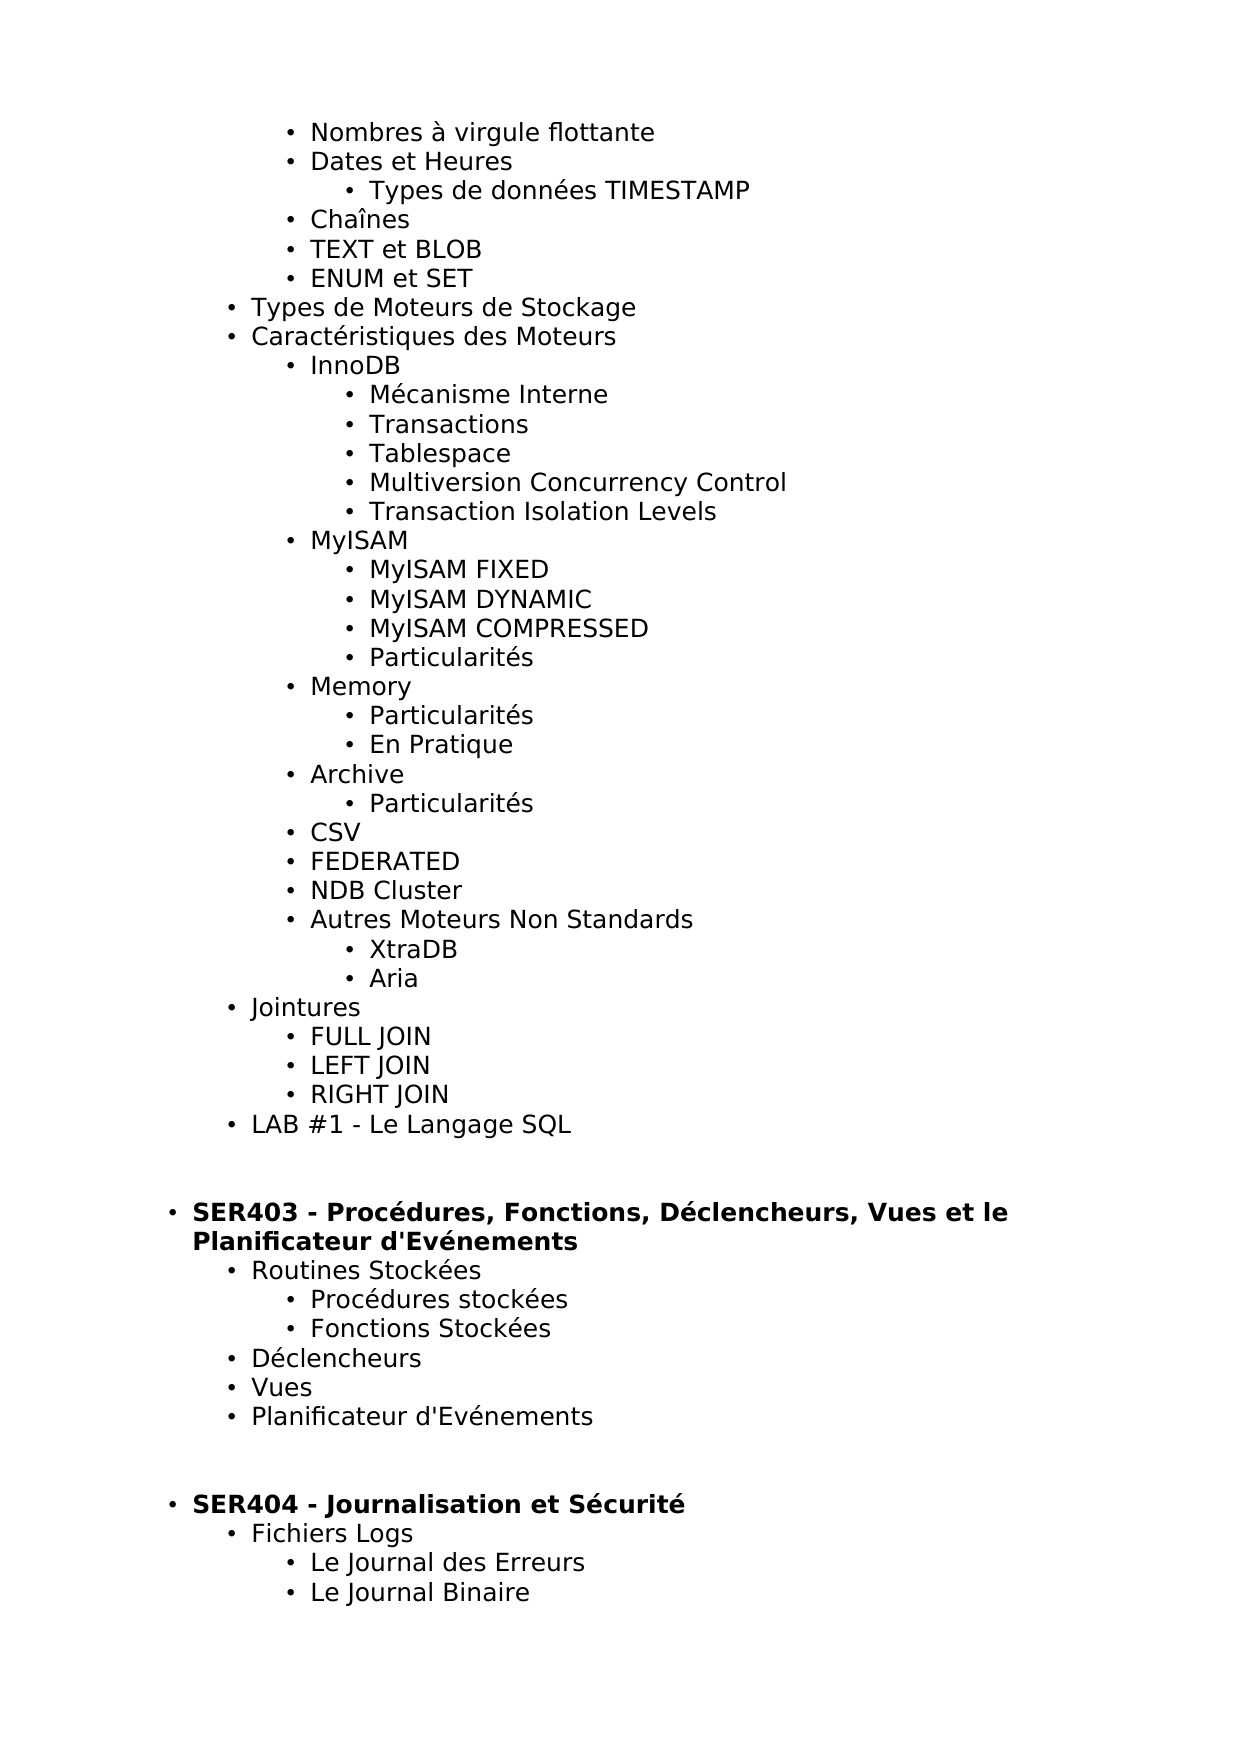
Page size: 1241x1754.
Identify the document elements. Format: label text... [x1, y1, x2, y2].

list FEDERATED [295, 847, 1122, 876]
list En Pratique [354, 731, 1122, 760]
list Jointures [236, 993, 1122, 1022]
list InnoDB [295, 351, 1122, 381]
list SER403 - Procédures, Fonctions, Déclencheurs, Vues et le Planificateur d'Evénements [177, 1198, 1122, 1256]
list LEFT JOIN [295, 1051, 1122, 1081]
list Memory [295, 672, 1122, 701]
list Types de données TIMESTAMP [354, 176, 1122, 206]
list Archive [295, 760, 1122, 789]
list XtraDB [354, 935, 1122, 964]
list Fichiers Logs [236, 1519, 1122, 1548]
list Types de Moteurs de Stockage [236, 293, 1122, 322]
list Fonctions Stockées [295, 1314, 1122, 1344]
list CSV [295, 818, 1122, 847]
list Caractéristiques des Moteurs [236, 322, 1122, 351]
list FULL JOIN [295, 1022, 1122, 1051]
list Vues [236, 1373, 1122, 1402]
list TEXT et BLOB [295, 235, 1122, 264]
list Déclencheurs [236, 1344, 1122, 1373]
list NDB Cluster [295, 876, 1122, 906]
list MyISAM COMPRESSED [354, 614, 1122, 643]
list Multiversion Concurrency Control [354, 468, 1122, 497]
list Transactions [354, 410, 1122, 439]
list MyISAM [295, 526, 1122, 556]
list Transaction Isolation Levels [354, 497, 1122, 526]
list Tablespace [354, 439, 1122, 468]
list Particularités [354, 643, 1122, 672]
list Le Journal des Erreurs [295, 1548, 1122, 1578]
list Planificateur d'Evénements [236, 1402, 1122, 1431]
list ENUM et SET [295, 264, 1122, 293]
list LAB #1 - Le Langage SQL [236, 1110, 1122, 1139]
list RIGHT JOIN [295, 1081, 1122, 1110]
list MyISAM DYNAMIC [354, 585, 1122, 614]
list MyISAM FIXED [354, 556, 1122, 585]
list SER404 - Journalisation et Sécurité [177, 1490, 1122, 1519]
list Particularités [354, 701, 1122, 731]
list Particularités [354, 789, 1122, 818]
list Nombres à virgule flottante [295, 118, 1122, 147]
list Procédures stockées [295, 1285, 1122, 1314]
list Mécanisme Interne [354, 381, 1122, 410]
list Routines Stockées [236, 1256, 1122, 1285]
list Autres Moteurs Non Standards [295, 906, 1122, 935]
list Chaînes [295, 206, 1122, 235]
list Aria [354, 964, 1122, 993]
list Le Journal Binaire [295, 1578, 1122, 1607]
list Dates et Heures [295, 147, 1122, 176]
